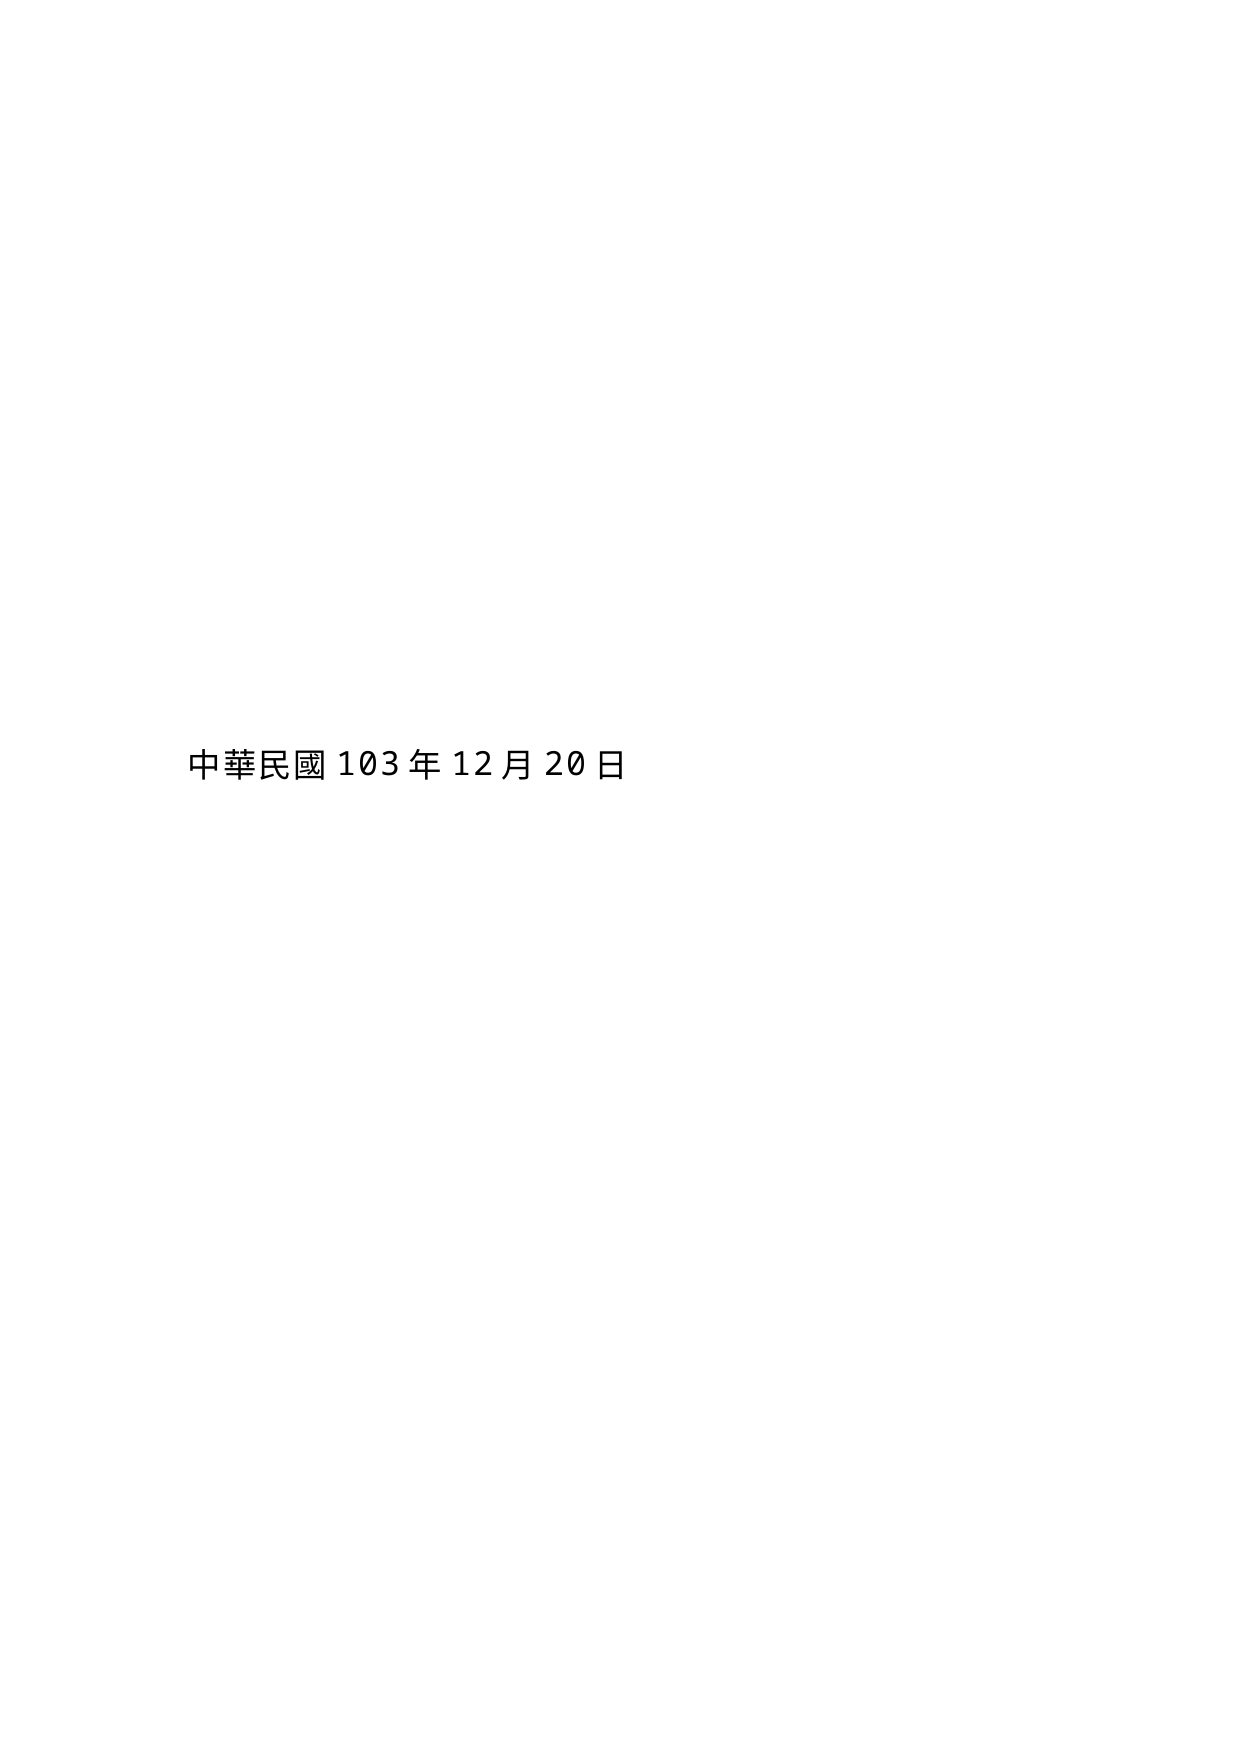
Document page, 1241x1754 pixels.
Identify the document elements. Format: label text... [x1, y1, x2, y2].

text 中華民國103年12月20日 [187, 721, 1053, 783]
